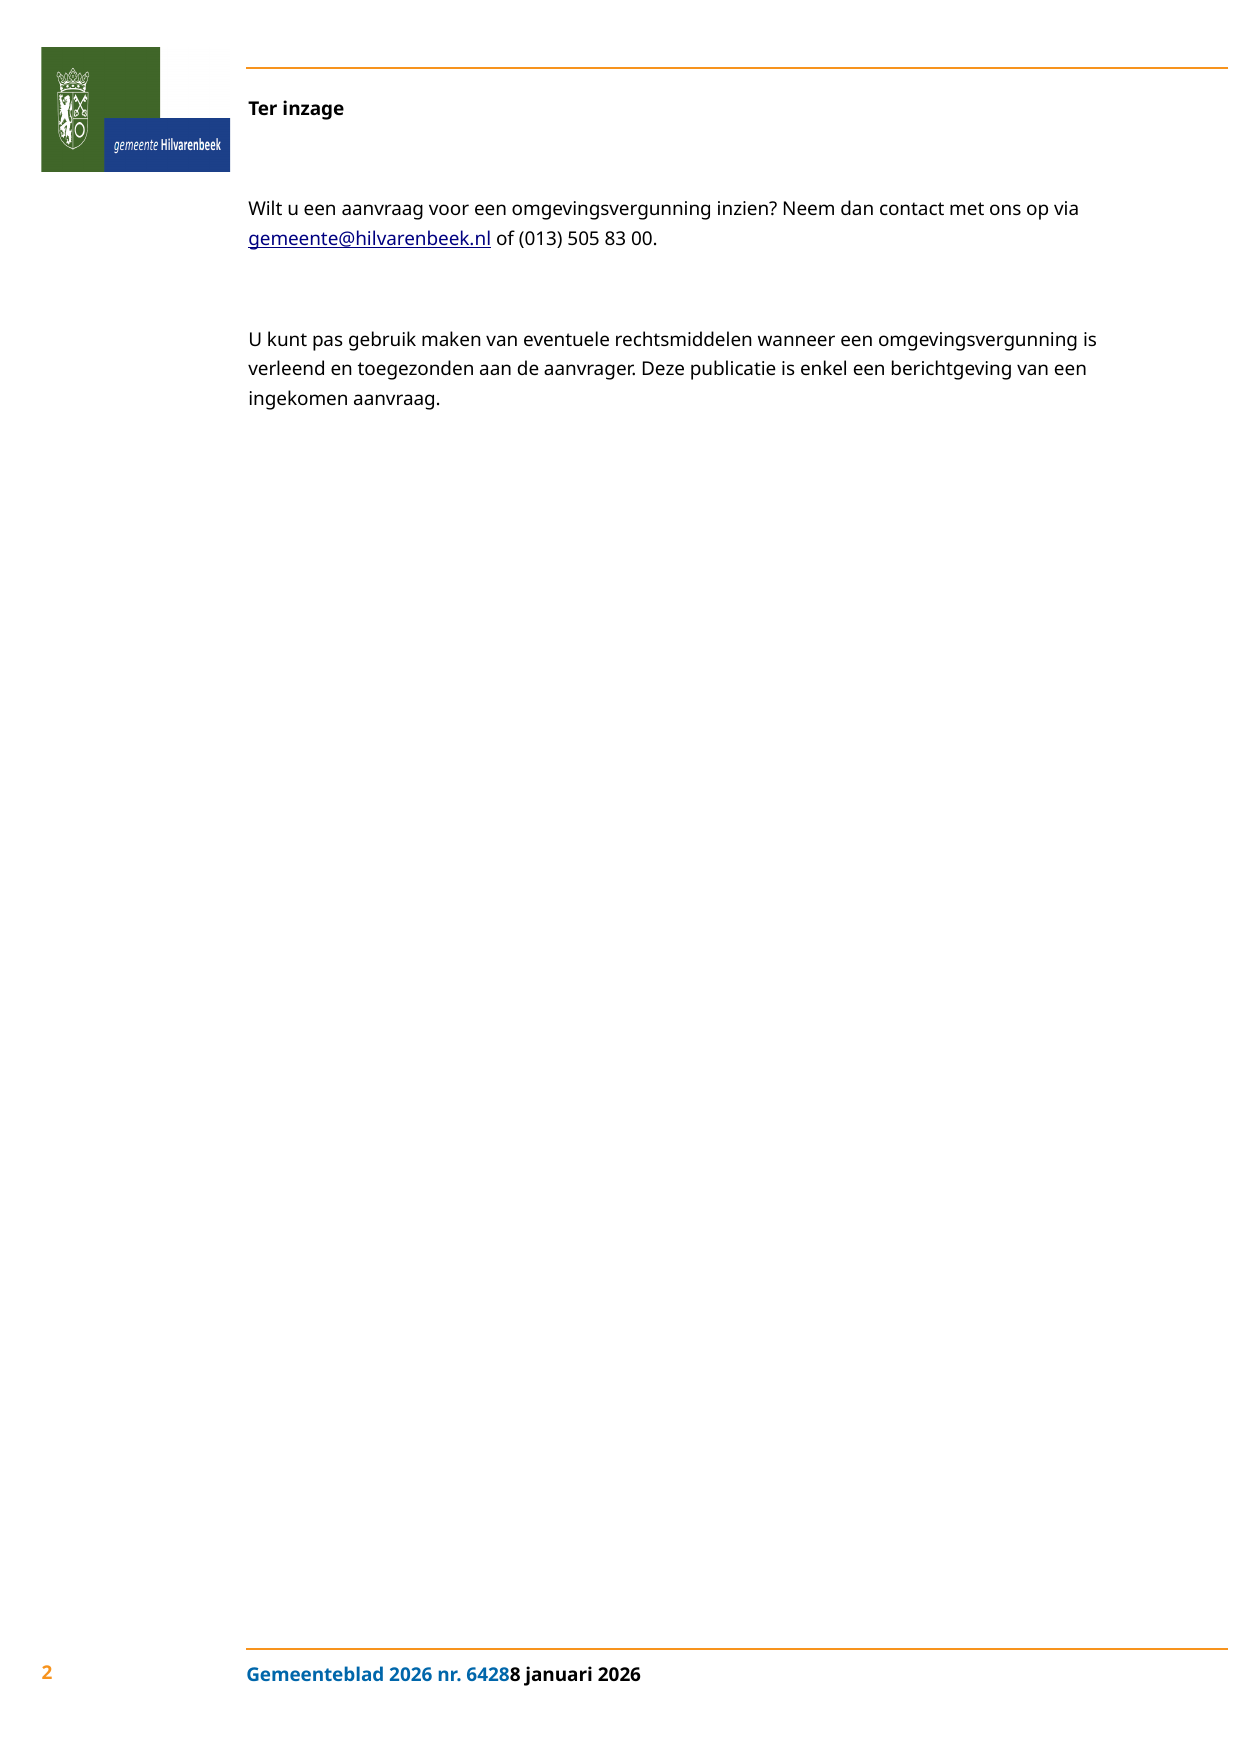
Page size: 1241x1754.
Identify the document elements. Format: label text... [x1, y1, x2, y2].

text U kunt pas gebruik maken van eventuele rechtsmiddelen wanneer een omgevingsvergunning is verleend en toegezonden aan de aanvrager. Deze publicatie is enkel een berichtgeving van een ingekomen aanvraag. [248, 326, 1152, 411]
text Ter inzage [248, 95, 1152, 121]
text Wilt u een aanvraag voor een omgevingsvergunning inzien? Neem dan contact met ons op via gemeente@hilvarenbeek.nl of (013) 505 83 00. [248, 196, 1152, 251]
picture [41, 47, 231, 172]
